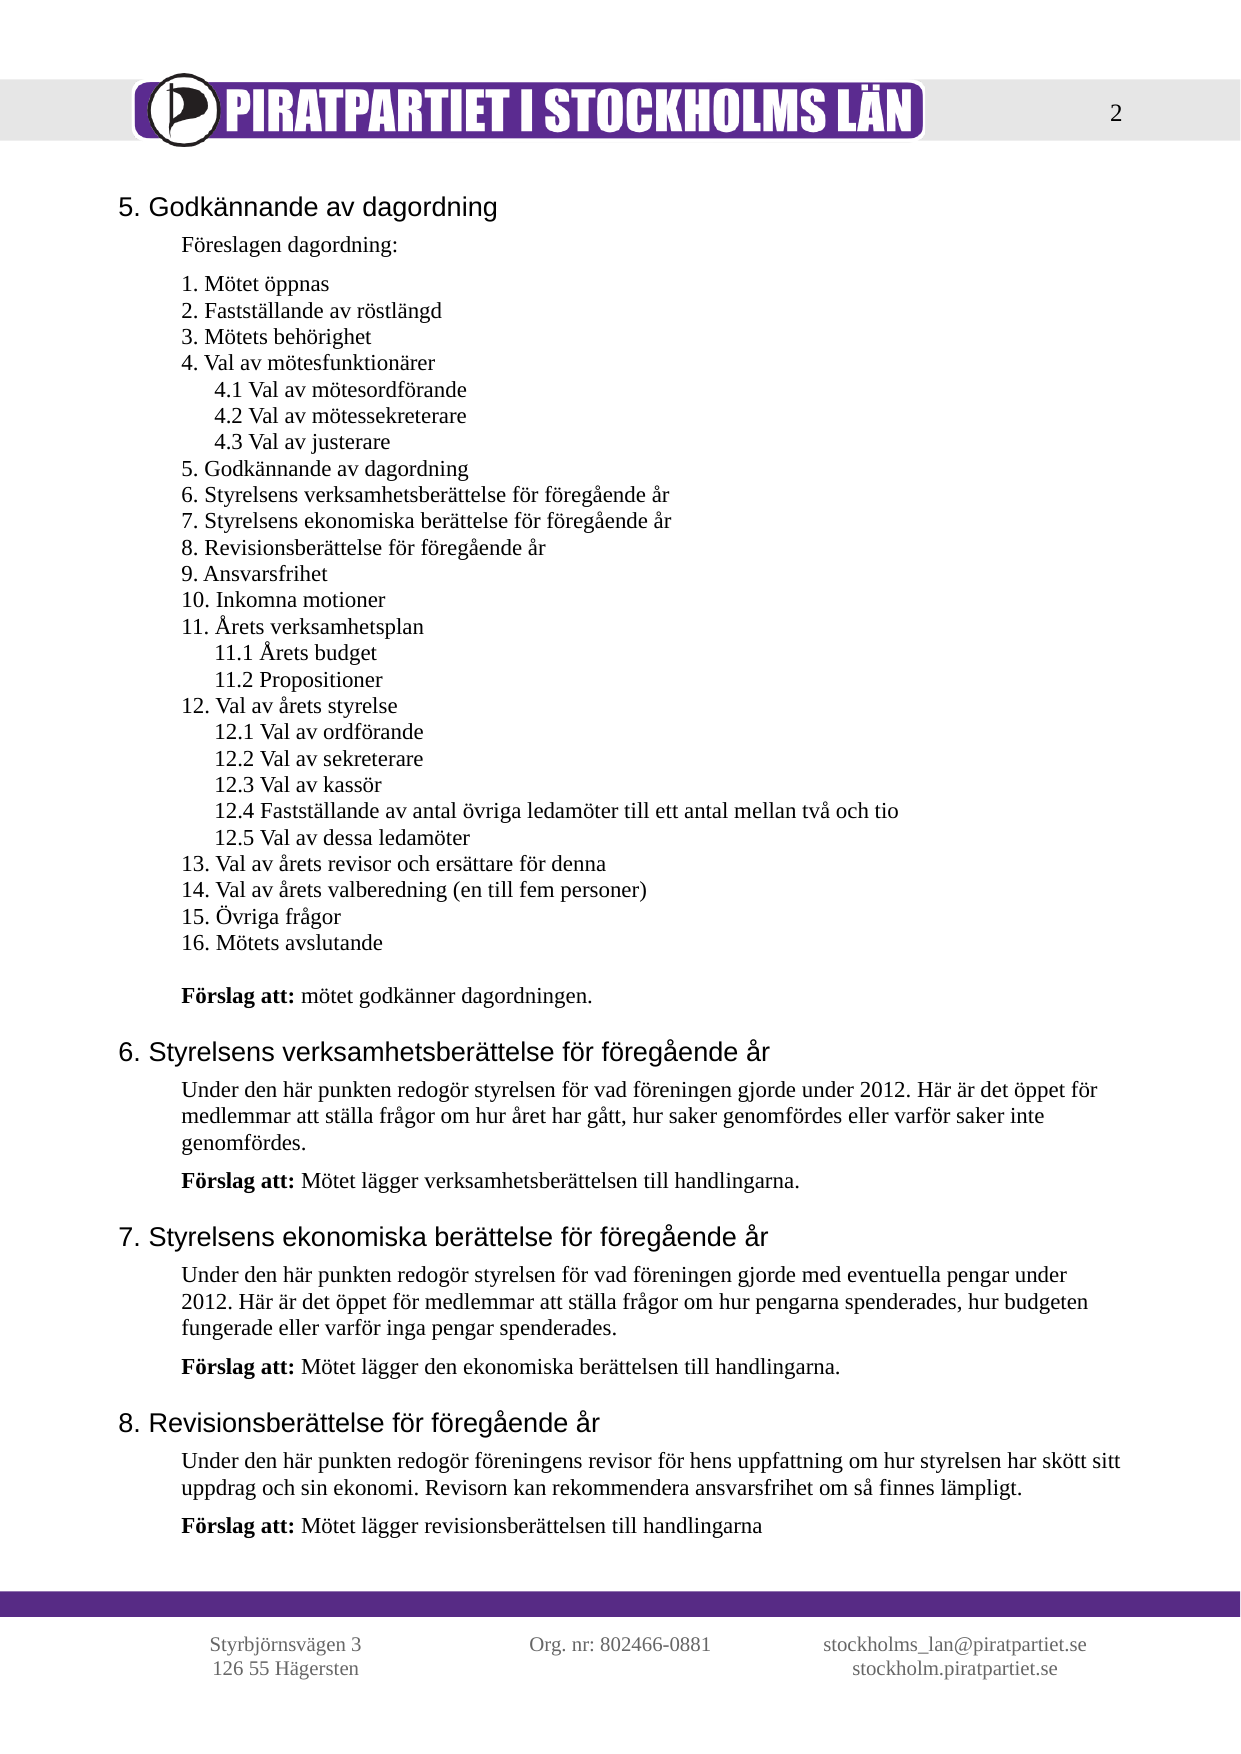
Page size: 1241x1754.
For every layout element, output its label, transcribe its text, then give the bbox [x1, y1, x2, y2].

text 15. Övriga frågor [181, 903, 1122, 929]
text 4.2 Val av mötessekreterare [214, 402, 1122, 428]
subtitle Styrelsens ekonomiska berättelse för föregående år [118, 1221, 1122, 1253]
text 10. Inkomna motioner [181, 587, 1122, 613]
text 12.3 Val av kassör [214, 771, 1122, 797]
text 16. Mötets avslutande [181, 929, 1122, 982]
text 14. Val av årets valberedning (en till fem personer) [181, 876, 1122, 903]
text Förslag att: mötet godkänner dagordningen. [181, 982, 1122, 1008]
subtitle Godkännande av dagordning [118, 191, 1122, 222]
text 12.4 Fastställande av antal övriga ledamöter till ett antal mellan två och tio [214, 797, 1122, 824]
text 12. Val av årets styrelse [181, 692, 1122, 718]
picture [131, 73, 926, 147]
text 12.5 Val av dessa ledamöter [214, 824, 1122, 850]
subtitle Styrelsens verksamhetsberättelse för föregående år [118, 1036, 1122, 1067]
text 4. Val av mötesfunktionärer [181, 349, 1122, 376]
text 11.2 Propositioner [214, 666, 1122, 692]
text Under den här punkten redogör föreningens revisor för hens uppfattning om hur styrelsen har skött sitt uppdrag och sin ekonomi. Revisorn kan rekommendera ansvarsfrihet om så finnes lämpligt. [181, 1447, 1122, 1500]
text 11. Årets verksamhetsplan [181, 613, 1122, 639]
text 2. Fastställande av röstlängd [181, 297, 1122, 323]
text Förslag att: Mötet lägger verksamhetsberättelsen till handlingarna. [181, 1167, 1122, 1194]
text 3. Mötets behörighet [181, 323, 1122, 349]
subtitle Revisionsberättelse för föregående år [118, 1407, 1122, 1438]
text Under den här punkten redogör styrelsen för vad föreningen gjorde med eventuella pengar under 2012. Här är det öppet för medlemmar att ställa frågor om hur pengarna spenderades, hur budgeten fungerade eller varför inga pengar spenderades. [181, 1262, 1122, 1341]
text 8. Revisionsberättelse för föregående år [181, 534, 1122, 560]
text 12.1 Val av ordförande [214, 718, 1122, 745]
text 7. Styrelsens ekonomiska berättelse för föregående år [181, 507, 1122, 534]
text 13. Val av årets revisor och ersättare för denna [181, 850, 1122, 876]
text Föreslagen dagordning: [181, 231, 1122, 258]
text 5. Godkännande av dagordning [181, 455, 1122, 481]
text 12.2 Val av sekreterare [214, 745, 1122, 771]
text 6. Styrelsens verksamhetsberättelse för föregående år [181, 481, 1122, 507]
text 4.3 Val av justerare [214, 428, 1122, 455]
text Under den här punkten redogör styrelsen för vad föreningen gjorde under 2012. Här är det öppet för medlemmar att ställa frågor om hur året har gått, hur saker genomfördes eller varför saker inte genomfördes. [181, 1076, 1122, 1155]
text 11.1 Årets budget [214, 639, 1122, 666]
text 4.1 Val av mötesordförande [214, 376, 1122, 402]
text 9. Ansvarsfrihet [181, 560, 1122, 587]
text Förslag att: Mötet lägger revisionsberättelsen till handlingarna [181, 1512, 1122, 1539]
text 1. Mötet öppnas [181, 270, 1122, 297]
text Förslag att: Mötet lägger den ekonomiska berättelsen till handlingarna. [181, 1353, 1122, 1379]
